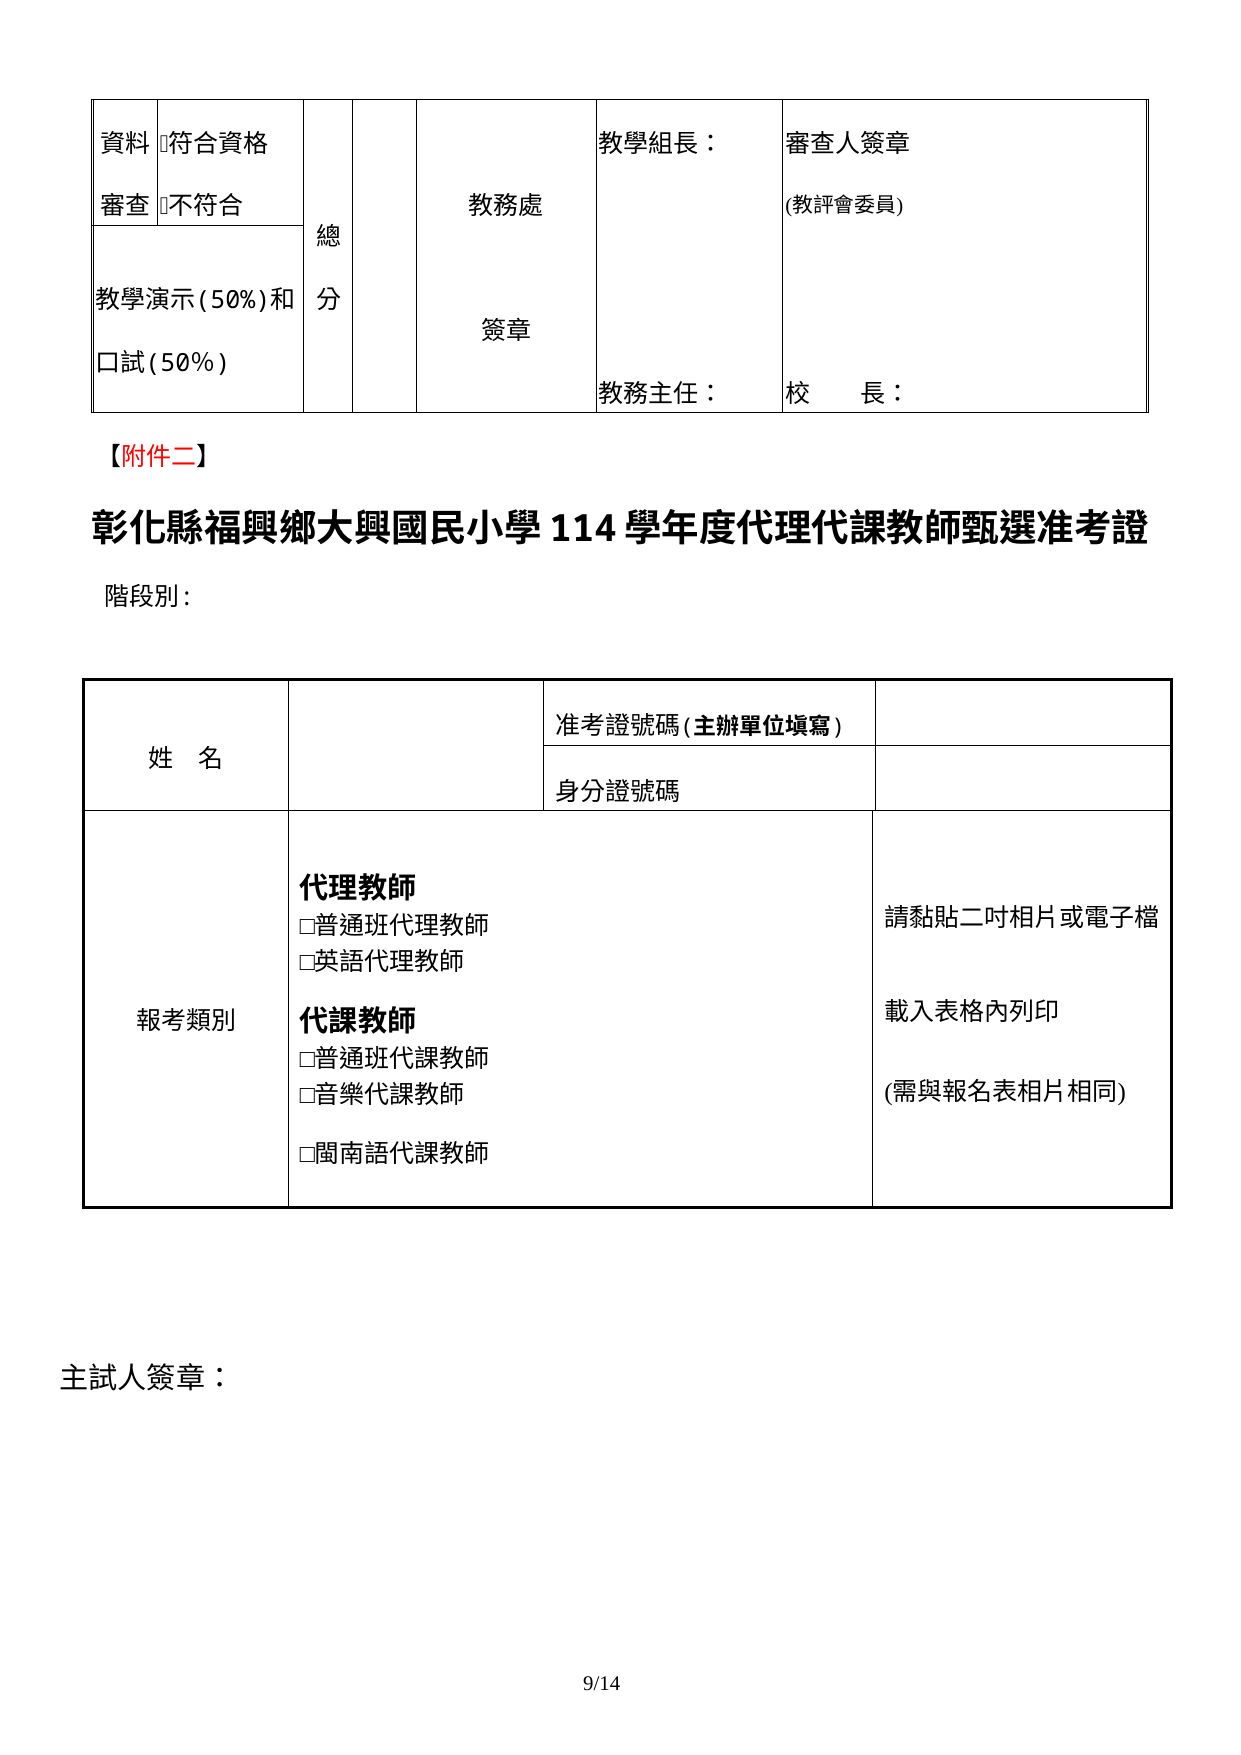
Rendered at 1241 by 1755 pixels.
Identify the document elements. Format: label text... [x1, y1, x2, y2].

table_cell 資料 審查 [94, 100, 157, 224]
text 主試人簽章： [59, 1334, 1181, 1396]
table_cell 報考類別 [85, 811, 288, 1206]
table_cell 請黏貼二吋相片或電子檔載入表格內列印 (需與報名表相片相同) [873, 811, 1170, 1206]
table_cell 符合資格 不符合 [158, 100, 303, 224]
table_cell 身分證號碼 [544, 746, 875, 810]
table_cell 總分 [304, 100, 352, 412]
table_header [289, 681, 543, 810]
table_cell 代理教師 □普通班代理教師 □英語代理教師 代課教師 □普通班代課教師 □音樂代課教師 □閩南語代課教師 [289, 811, 872, 1206]
table_cell 審查人簽章 (教評會委員) 校 長： [783, 100, 1146, 412]
text 彰化縣福興鄉大興國民小學114學年度代理代課教師甄選准考證 [59, 483, 1181, 546]
text 階段別: [59, 553, 1181, 616]
table_header 准考證號碼(主辦單位塡寫) [544, 681, 875, 744]
table_cell 教學組長： 教務主任： [597, 100, 782, 412]
text 【附件二】 [97, 413, 1181, 476]
table_header 姓 名 [85, 681, 288, 810]
table_cell 教學演示(50%)和口試(50％) [94, 226, 303, 412]
table_cell [876, 746, 1170, 810]
table_cell [353, 100, 416, 412]
table_header [876, 681, 1170, 744]
table_cell 教務處 簽章 [417, 100, 596, 412]
